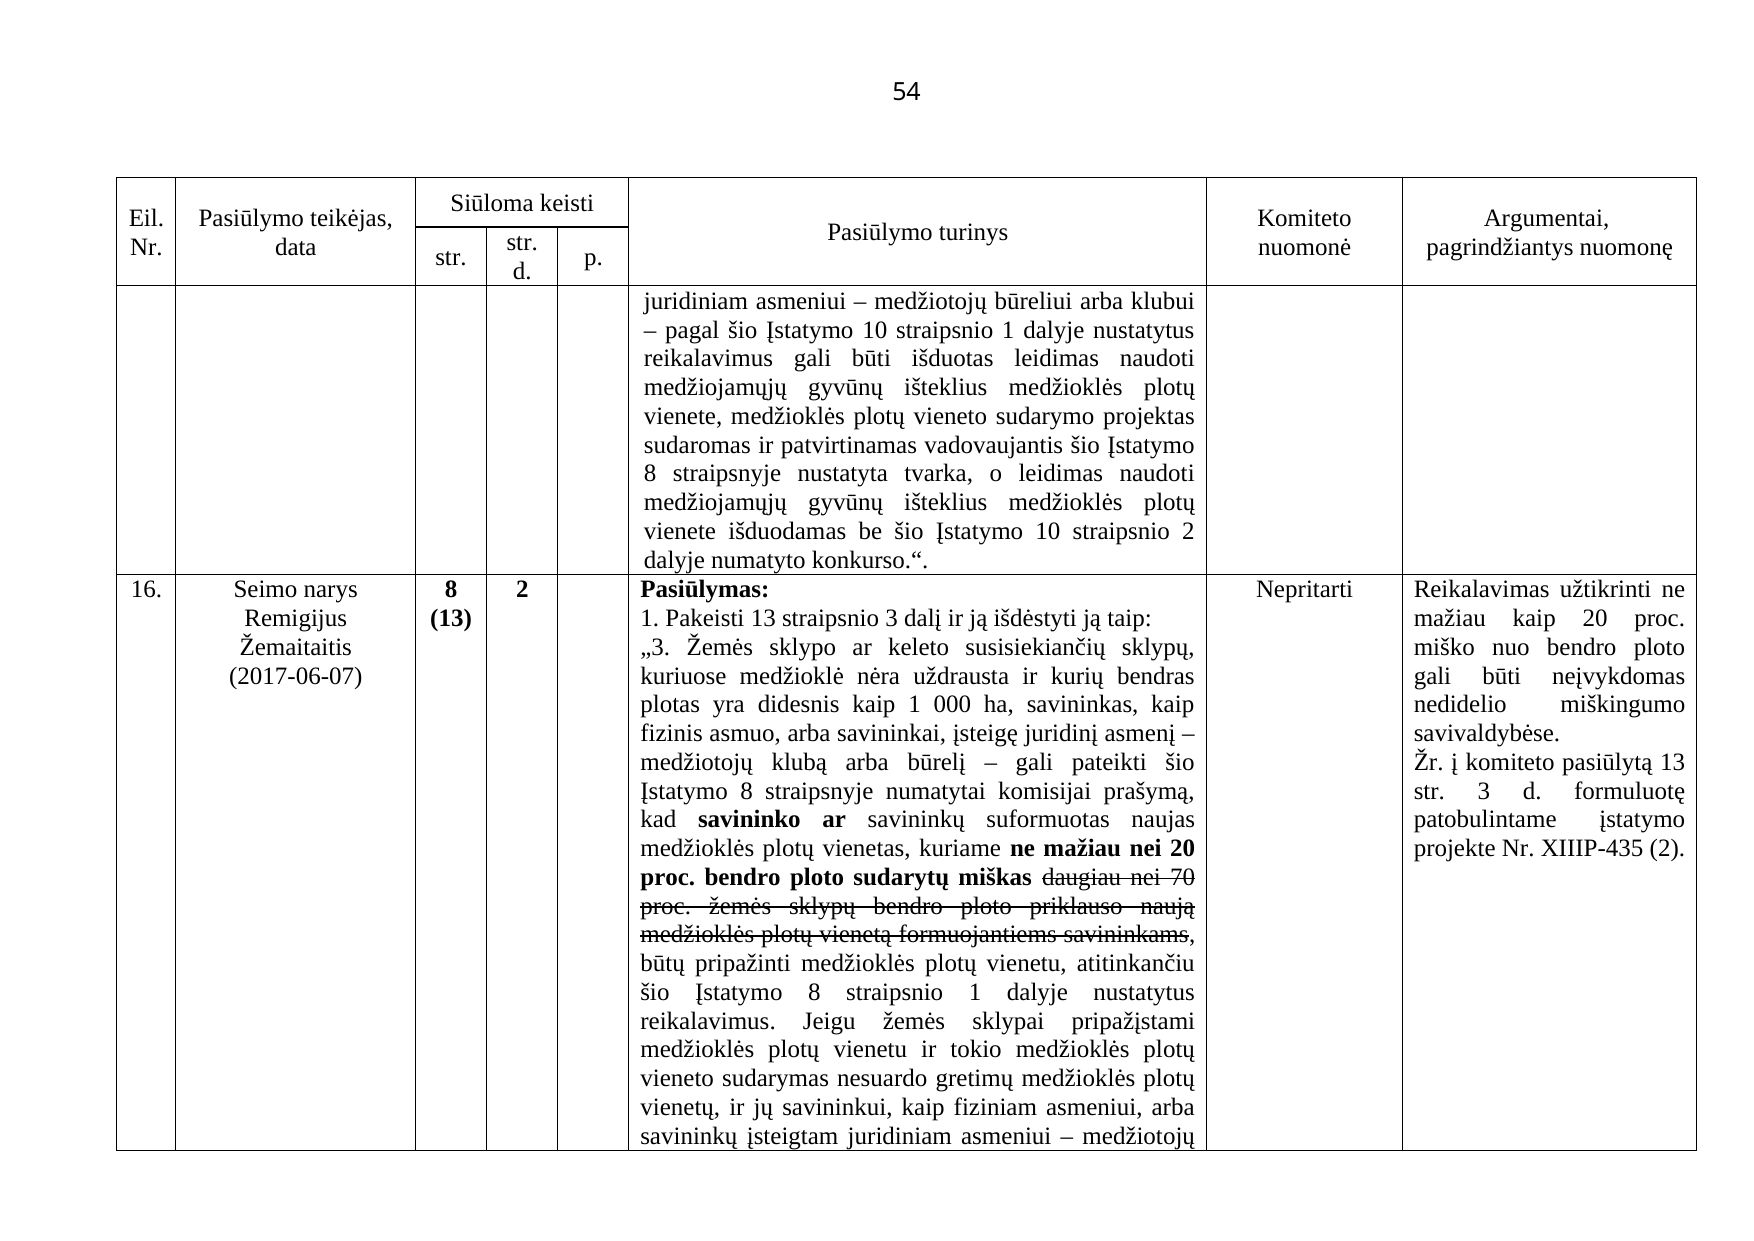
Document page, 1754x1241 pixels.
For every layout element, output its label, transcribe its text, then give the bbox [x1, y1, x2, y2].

table_cell [117, 286, 175, 573]
table_cell Pasiūlymas: 1. Pakeisti 13 straipsnio 3 dalį ir ją išdėstyti ją taip: „3. Žemės sklypo ar keleto susisiekiančių sklypų, kuriuose medžioklė nėra uždrausta ir kurių bendras plotas yra didesnis kaip 1 000 ha, savininkas, kaip fizinis asmuo, arba savininkai, įsteigę juridinį asmenį – medžiotojų klubą arba būrelį – gali pateikti šio Įstatymo 8 straipsnyje numatytai komisijai prašymą, kad savininko ar savininkų suformuotas naujas medžioklės plotų vienetas, kuriame ne mažiau nei 20 proc. bendro ploto sudarytų miškas daugiau nei 70 proc. žemės sklypų bendro ploto priklauso naują medžioklės plotų vienetą formuojantiems savininkams, būtų pripažinti medžioklės plotų vienetu, atitinkančiu šio Įstatymo 8 straipsnio 1 dalyje nustatytus reikalavimus. Jeigu žemės sklypai pripažįstami medžioklės plotų vienetu ir tokio medžioklės plotų vieneto sudarymas nesuardo gretimų medžioklės plotų vienetų, ir jų savininkui, kaip fiziniam asmeniui, arba savininkų įsteigtam juridiniam asmeniui – medžiotojų [629, 575, 1206, 1149]
table_cell str. [416, 228, 486, 285]
table_cell str. d. [487, 228, 557, 285]
table_header Eil. Nr. [117, 178, 175, 285]
table_cell [1403, 286, 1696, 573]
table_header Siūloma keisti [416, 178, 628, 226]
table_cell p. [558, 228, 628, 285]
table_cell Nepritarti [1207, 575, 1402, 1149]
table_cell 2 [487, 575, 557, 1149]
table_header Komiteto nuomonė [1207, 178, 1402, 285]
table_cell [558, 286, 628, 573]
table_cell [1207, 286, 1402, 573]
table_header Argumentai, pagrindžiantys nuomonę [1403, 178, 1696, 285]
table_cell Seimo narys Remigijus Žemaitaitis (2017-06-07) [176, 575, 415, 1149]
table_cell 8 (13) [416, 575, 486, 1149]
table_cell [176, 286, 415, 573]
table_cell [487, 286, 557, 573]
table_header Pasiūlymo teikėjas, data [176, 178, 415, 285]
table_cell [558, 575, 628, 1149]
table_cell juridiniam asmeniui – medžiotojų būreliui arba klubui – pagal šio Įstatymo 10 straipsnio 1 dalyje nustatytus reikalavimus gali būti išduotas leidimas naudoti medžiojamųjų gyvūnų išteklius medžioklės plotų vienete, medžioklės plotų vieneto sudarymo projektas sudaromas ir patvirtinamas vadovaujantis šio Įstatymo 8 straipsnyje nustatyta tvarka, o leidimas naudoti medžiojamųjų gyvūnų išteklius medžioklės plotų vienete išduodamas be šio Įstatymo 10 straipsnio 2 dalyje numatyto konkurso.“. [629, 286, 1206, 573]
table_cell 16. [117, 575, 175, 1149]
table_cell [416, 286, 486, 573]
table_cell Reikalavimas užtikrinti ne mažiau kaip 20 proc. miško nuo bendro ploto gali būti neįvykdomas nedidelio miškingumo savivaldybėse. Žr. į komiteto pasiūlytą 13 str. 3 d. formuluotę patobulintame įstatymo projekte Nr. XIIIP-435 (2). [1403, 575, 1696, 1149]
table_header Pasiūlymo turinys [629, 178, 1206, 285]
